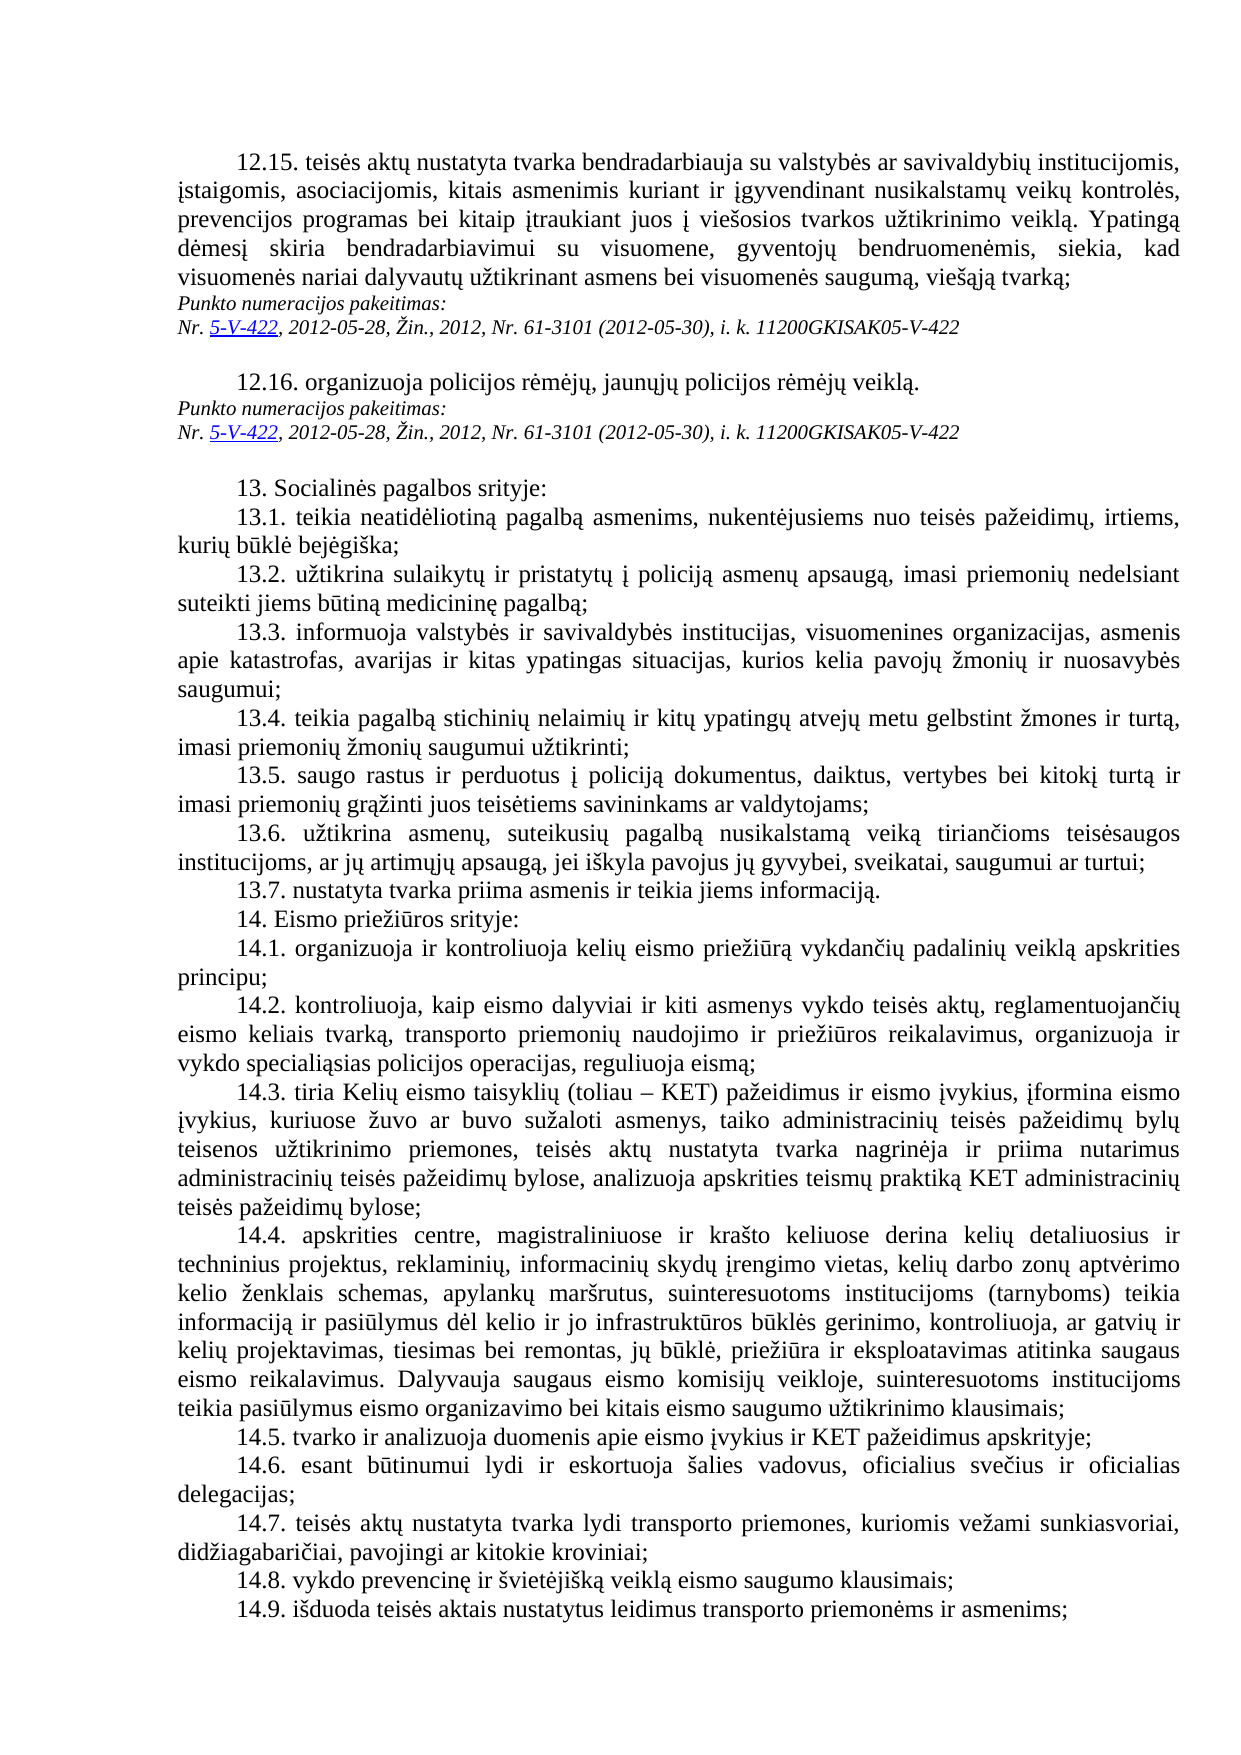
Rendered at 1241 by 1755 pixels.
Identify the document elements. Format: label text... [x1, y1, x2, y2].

text 14.8. vykdo prevencinę ir švietėjišką veiklą eismo saugumo klausimais; [177, 1566, 1181, 1594]
text 13.4. teikia pagalbą stichinių nelaimių ir kitų ypatingų atvejų metu gelbstint žmones ir turtą, imasi priemonių žmonių saugumui užtikrinti; [177, 703, 1181, 761]
text 13.3. informuoja valstybės ir savivaldybės institucijas, visuomenines organizacijas, asmenis apie katastrofas, avarijas ir kitas ypatingas situacijas, kurios kelia pavojų žmonių ir nuosavybės saugumui; [177, 617, 1181, 703]
text 13. Socialinės pagalbos srityje: [177, 473, 1181, 502]
text 14.7. teisės aktų nustatyta tvarka lydi transporto priemones, kuriomis vežami sunkiasvoriai, didžiagabaričiai, pavojingi ar kitokie kroviniai; [177, 1508, 1181, 1566]
text Nr. 5-V-422, 2012-05-28, Žin., 2012, Nr. 61-3101 (2012-05-30), i. k. 11200GKISAK05-V-422 [177, 420, 1181, 444]
text 12.16. organizuoja policijos rėmėjų, jaunųjų policijos rėmėjų veiklą. [177, 367, 1181, 396]
text Punkto numeracijos pakeitimas: [177, 396, 1181, 420]
text 13.6. užtikrina asmenų, suteikusių pagalbą nusikalstamą veiką tiriančioms teisėsaugos institucijoms, ar jų artimųjų apsaugą, jei iškyla pavojus jų gyvybei, sveikatai, saugumui ar turtui; [177, 818, 1181, 876]
text 12.15. teisės aktų nustatyta tvarka bendradarbiauja su valstybės ar savivaldybių institucijomis, įstaigomis, asociacijomis, kitais asmenimis kuriant ir įgyvendinant nusikalstamų veikų kontrolės, prevencijos programas bei kitaip įtraukiant juos į viešosios tvarkos užtikrinimo veiklą. Ypatingą dėmesį skiria bendradarbiavimui su visuomene, gyventojų bendruomenėmis, siekia, kad visuomenės nariai dalyvautų užtikrinant asmens bei visuomenės saugumą, viešąją tvarką; [177, 147, 1181, 291]
text 14.1. organizuoja ir kontroliuoja kelių eismo priežiūrą vykdančių padalinių veiklą apskrities principu; [177, 933, 1181, 991]
text Punkto numeracijos pakeitimas: [177, 291, 1181, 315]
text 14. Eismo priežiūros srityje: [177, 904, 1181, 933]
text Nr. 5-V-422, 2012-05-28, Žin., 2012, Nr. 61-3101 (2012-05-30), i. k. 11200GKISAK05-V-422 [177, 315, 1181, 339]
text 13.2. užtikrina sulaikytų ir pristatytų į policiją asmenų apsaugą, imasi priemonių nedelsiant suteikti jiems būtiną medicininę pagalbą; [177, 559, 1181, 617]
text 14.3. tiria Kelių eismo taisyklių (toliau – KET) pažeidimus ir eismo įvykius, įformina eismo įvykius, kuriuose žuvo ar buvo sužaloti asmenys, taiko administracinių teisės pažeidimų bylų teisenos užtikrinimo priemones, teisės aktų nustatyta tvarka nagrinėja ir priima nutarimus administracinių teisės pažeidimų bylose, analizuoja apskrities teismų praktiką KET administracinių teisės pažeidimų bylose; [177, 1077, 1181, 1221]
text 14.2. kontroliuoja, kaip eismo dalyviai ir kiti asmenys vykdo teisės aktų, reglamentuojančių eismo keliais tvarką, transporto priemonių naudojimo ir priežiūros reikalavimus, organizuoja ir vykdo specialiąsias policijos operacijas, reguliuoja eismą; [177, 991, 1181, 1077]
text 14.6. esant būtinumui lydi ir eskortuoja šalies vadovus, oficialius svečius ir oficialias delegacijas; [177, 1451, 1181, 1508]
text 13.1. teikia neatidėliotiną pagalbą asmenims, nukentėjusiems nuo teisės pažeidimų, irtiems, kurių būklė bejėgiška; [177, 502, 1181, 559]
text 13.7. nustatyta tvarka priima asmenis ir teikia jiems informaciją. [177, 876, 1181, 904]
text 14.9. išduoda teisės aktais nustatytus leidimus transporto priemonėms ir asmenims; [177, 1594, 1181, 1623]
text 14.4. apskrities centre, magistraliniuose ir krašto keliuose derina kelių detaliuosius ir techninius projektus, reklaminių, informacinių skydų įrengimo vietas, kelių darbo zonų aptvėrimo kelio ženklais schemas, apylankų maršrutus, suinteresuotoms institucijoms (tarnyboms) teikia informaciją ir pasiūlymus dėl kelio ir jo infrastruktūros būklės gerinimo, kontroliuoja, ar gatvių ir kelių projektavimas, tiesimas bei remontas, jų būklė, priežiūra ir eksploatavimas atitinka saugaus eismo reikalavimus. Dalyvauja saugaus eismo komisijų veikloje, suinteresuotoms institucijoms teikia pasiūlymus eismo organizavimo bei kitais eismo saugumo užtikrinimo klausimais; [177, 1221, 1181, 1422]
text 13.5. saugo rastus ir perduotus į policiją dokumentus, daiktus, vertybes bei kitokį turtą ir imasi priemonių grąžinti juos teisėtiems savininkams ar valdytojams; [177, 761, 1181, 818]
text 14.5. tvarko ir analizuoja duomenis apie eismo įvykius ir KET pažeidimus apskrityje; [177, 1422, 1181, 1451]
